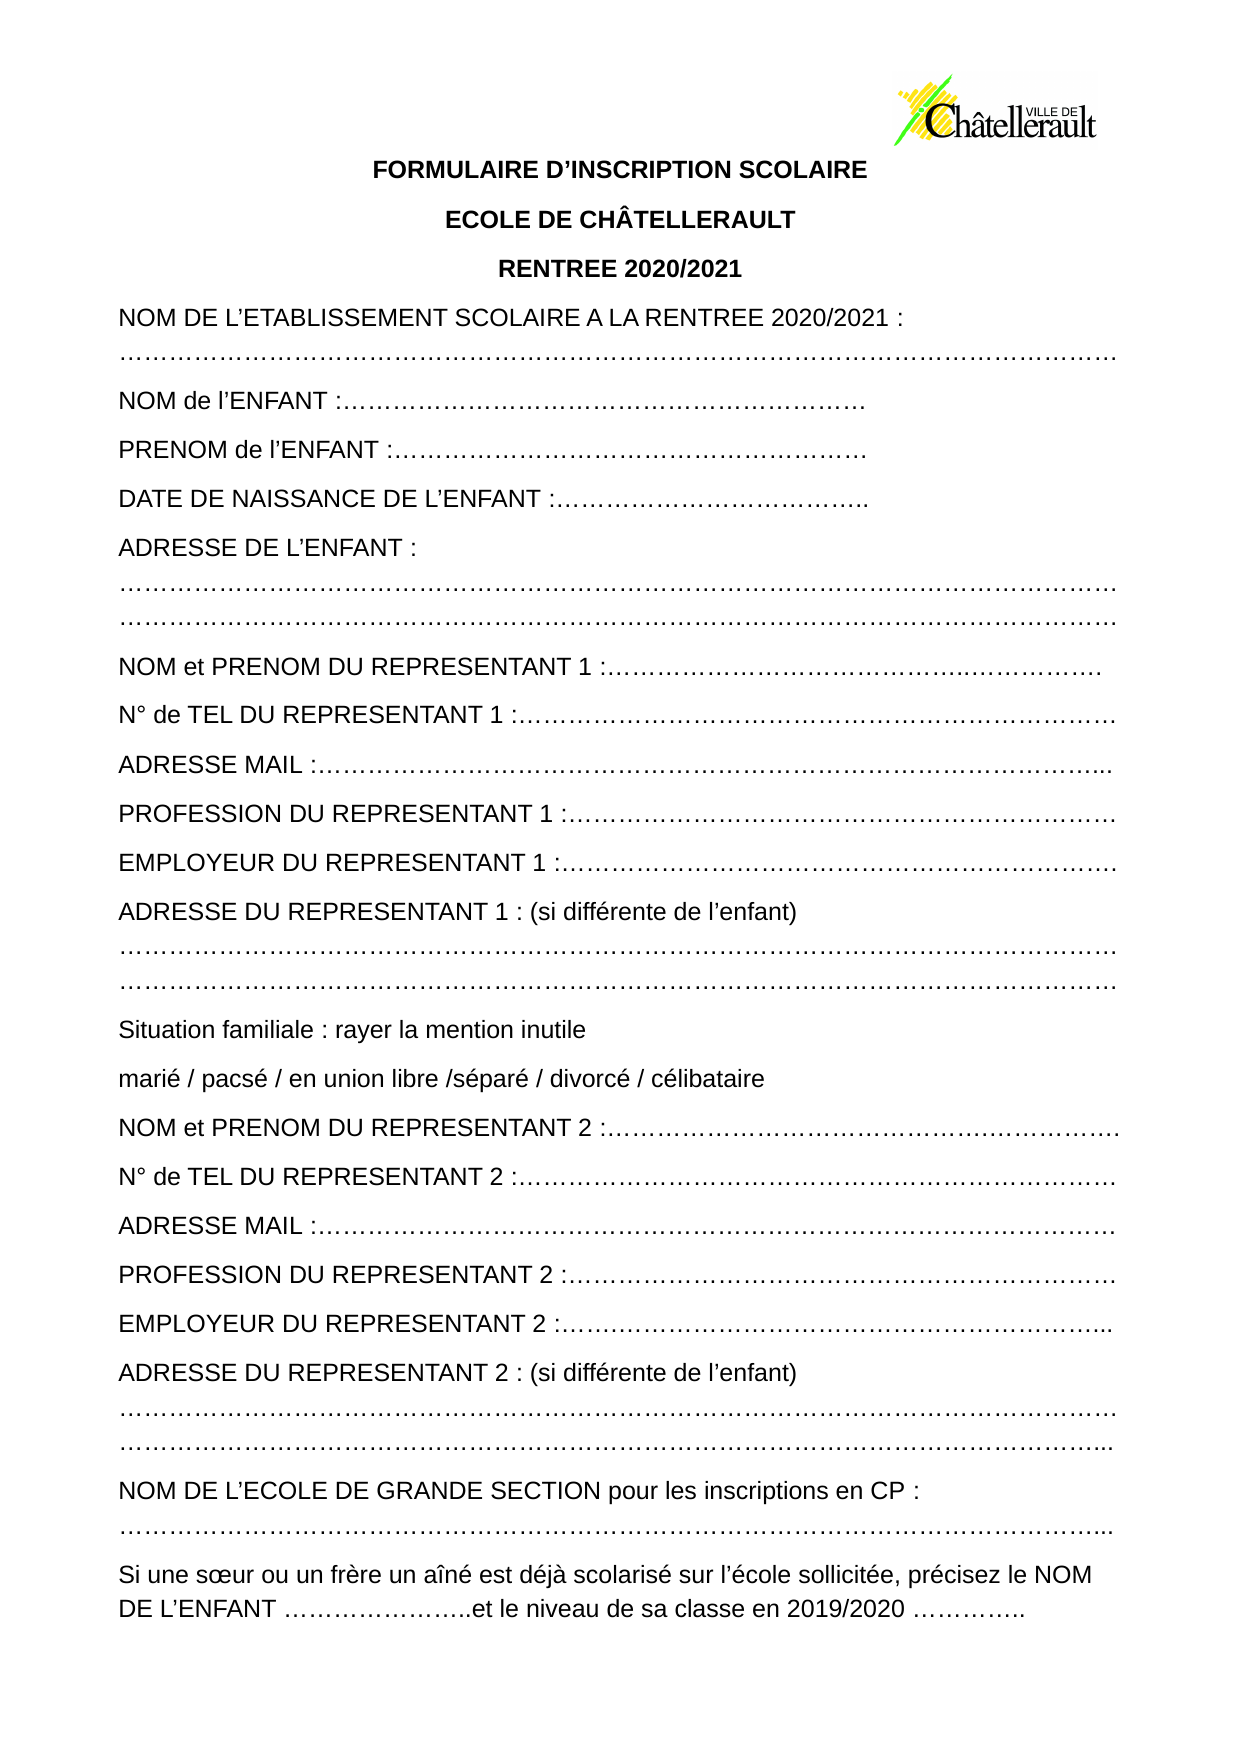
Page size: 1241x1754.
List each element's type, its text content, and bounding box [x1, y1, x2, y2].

text PROFESSION DU REPRESENTANT 2 :………………………………………………………… [118, 1260, 1122, 1289]
text DATE DE NAISSANCE DE L’ENFANT :……………………………….. [118, 484, 1122, 513]
text EMPLOYEUR DU REPRESENTANT 1 :…………………………………………………………. [118, 848, 1122, 876]
text N° de TEL DU REPRESENTANT 2 :……………………………………………………………… [118, 1162, 1122, 1191]
text marié / pacsé / en union libre /séparé / divorcé / célibataire [118, 1064, 1122, 1093]
text ECOLE DE CHÂTELLERAULT [118, 204, 1122, 233]
picture [891, 71, 1099, 150]
text NOM et PRENOM DU REPRESENTANT 2 :……………………………………….……………. [118, 1113, 1122, 1142]
text ADRESSE MAIL :…………………………………………………………………………………... [118, 749, 1122, 778]
text PRENOM de l’ENFANT :………………………………………………… [118, 435, 1122, 464]
text NOM DE L’ETABLISSEMENT SCOLAIRE A LA RENTREE 2020/2021 : ………………………………………………………………………………………………………… [118, 303, 1122, 366]
text NOM DE L’ECOLE DE GRANDE SECTION pour les inscriptions en CP : ………………………………………………………………………………………………………... [118, 1476, 1122, 1539]
text PROFESSION DU REPRESENTANT 1 :………………………………………………………… [118, 799, 1122, 827]
text NOM et PRENOM DU REPRESENTANT 1 :……………………………………..……………. [118, 651, 1122, 680]
text RENTREE 2020/2021 [118, 254, 1122, 282]
text ADRESSE MAIL :…………………………………………………………………………………… [118, 1211, 1122, 1240]
text ADRESSE DU REPRESENTANT 1 : (si différente de l’enfant)…………………………………………………………………………………………………………………………………………………………………………………………………………………… [118, 897, 1122, 994]
text N° de TEL DU REPRESENTANT 1 :……………………………………………………………… [118, 701, 1122, 729]
text Si une sœur ou un frère un aîné est déjà scolarisé sur l’école sollicitée, précisez le NOM DE L’ENFANT …………………..et le niveau de sa classe en 2019/2020 ………….. [118, 1560, 1122, 1623]
text ADRESSE DE L’ENFANT :…………………………………………………………………………………………………………………………………………………………………………………………………………………… [118, 533, 1122, 631]
text FORMULAIRE D’INSCRIPTION SCOLAIRE [118, 118, 1122, 184]
text ADRESSE DU REPRESENTANT 2 : (si différente de l’enfant)…………………………………………………………………………………………………………………………………………………………………………………………………………………... [118, 1358, 1122, 1456]
text Situation familiale : rayer la mention inutile [118, 1015, 1122, 1043]
text EMPLOYEUR DU REPRESENTANT 2 :…….…………………………………………………... [118, 1309, 1122, 1338]
text NOM de l’ENFANT :……………………………………………………… [118, 386, 1122, 415]
